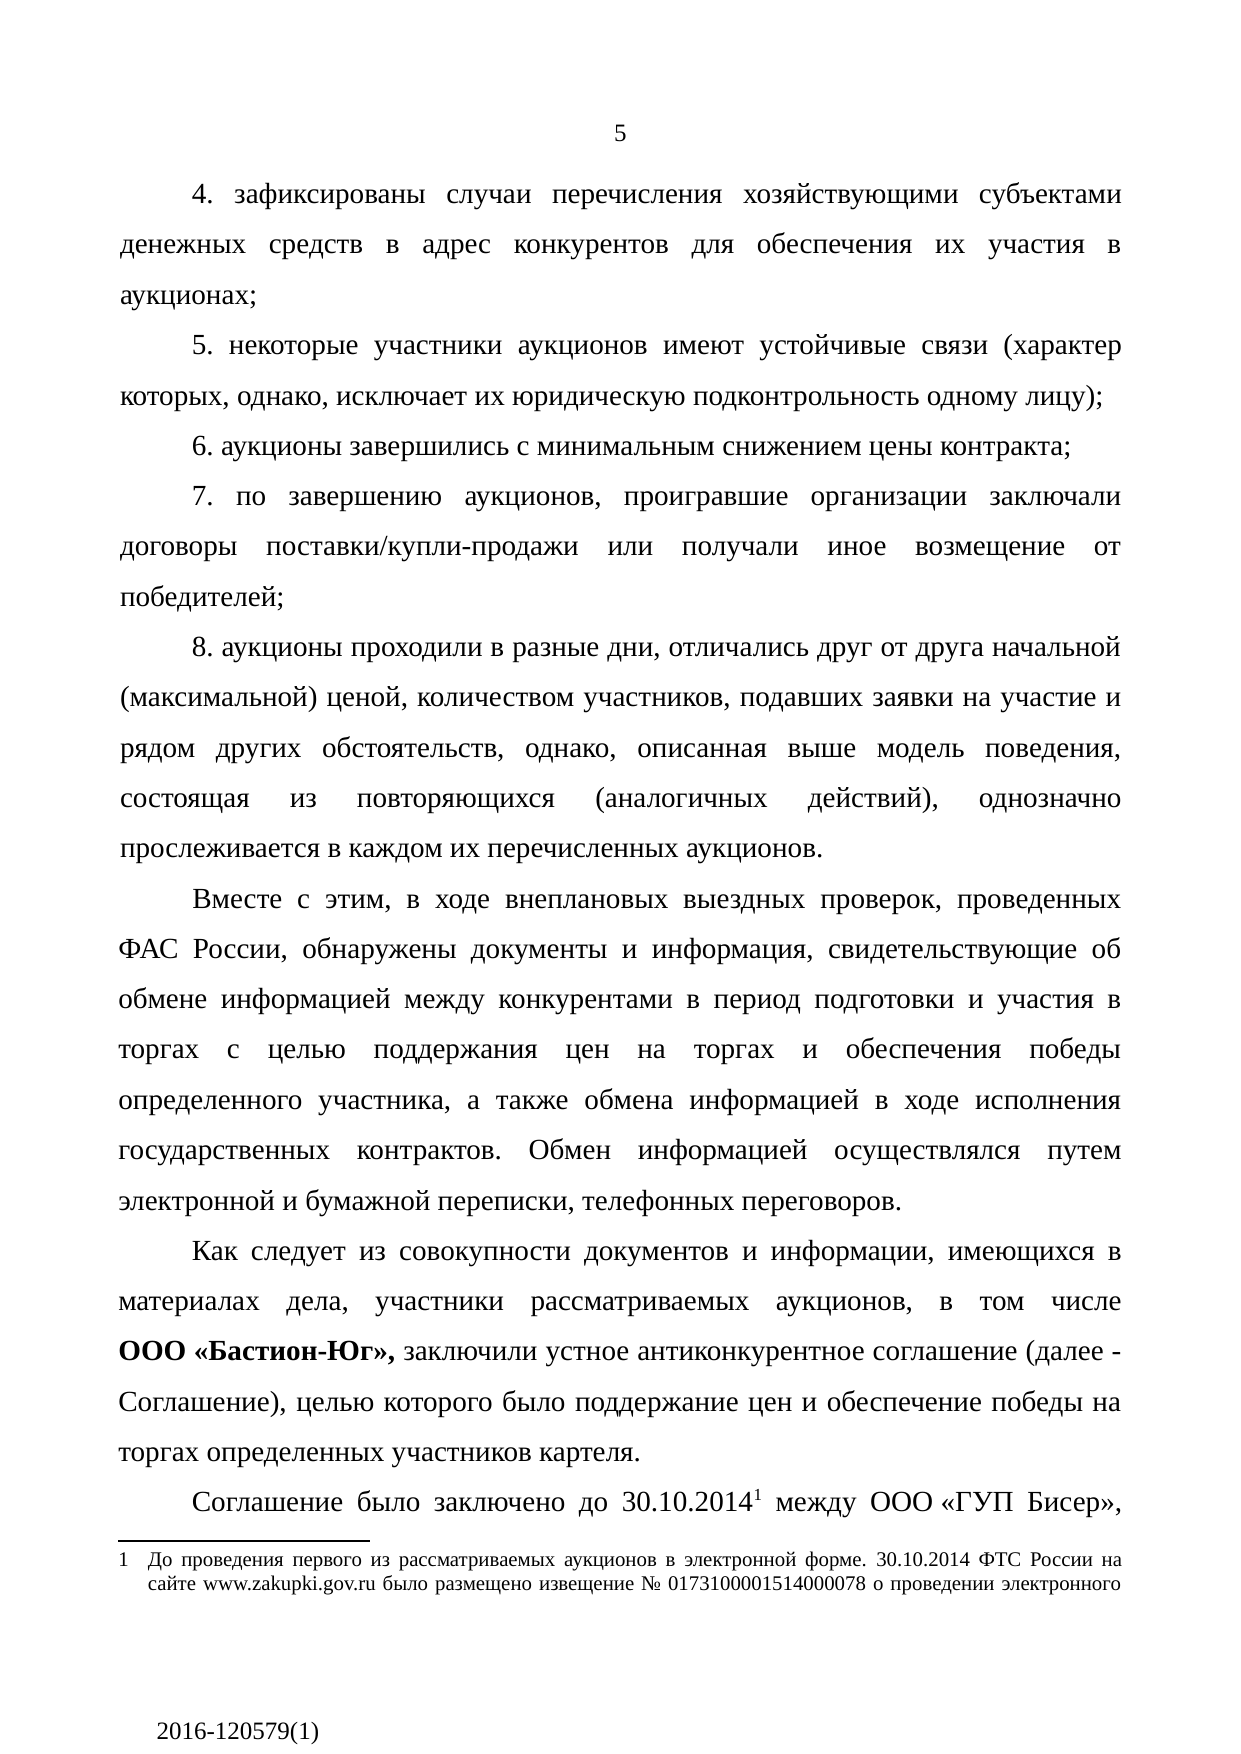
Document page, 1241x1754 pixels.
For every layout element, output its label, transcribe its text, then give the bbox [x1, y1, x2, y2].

text До проведения первого из рассматриваемых аукционов в электронной форме. 30.10.2014 ФТС России на сайте www.zakupki.gov.ru было размещено извещение № 0173100001514000078 о проведении электронного [118, 1547, 1122, 1595]
text Вместе с этим, в ходе внеплановых выездных проверок, проведенных ФАС России, обнаружены документы и информация, свидетельствующие об обмене информацией между конкурентами в период подготовки и участия в торгах с целью поддержания цен на торгах и обеспечения победы определенного участника, а также обмена информацией в ходе исполнения государственных контрактов. Обмен информацией осуществлялся путем электронной и бумажной переписки, телефонных переговоров. [118, 881, 1122, 1216]
list зафиксированы случаи перечисления хозяйствующими субъектами денежных средств в адрес конкурентов для обеспечения их участия в аукционах; [120, 176, 1122, 311]
list некоторые участники аукционов имеют устойчивые связи (характер которых, однако, исключает их юридическую подконтрольность одному лицу); [120, 327, 1122, 411]
list аукционы проходили в разные дни, отличались друг от друга начальной (максимальной) ценой, количеством участников, подавших заявки на участие и рядом других обстоятельств, однако, описанная выше модель поведения, состоящая из повторяющихся (аналогичных действий), однозначно прослеживается в каждом их перечисленных аукционов. [120, 629, 1122, 864]
text Как следует из совокупности документов и информации, имеющихся в материалах дела, участники рассматриваемых аукционов, в том числе ООО «Бастион-Юг», заключили устное антиконкурентное соглашение (далее - Соглашение), целью которого было поддержание цен и обеспечение победы на торгах определенных участников картеля. [118, 1233, 1122, 1468]
text Соглашение было заключено до 30.10.2014 между ООО «ГУП Бисер», [118, 1484, 1122, 1518]
list аукционы завершились с минимальным снижением цены контракта; [120, 428, 1122, 461]
list по завершению аукционов, проигравшие организации заключали договоры поставки/купли-продажи или получали иное возмещение от победителей; [120, 478, 1122, 612]
